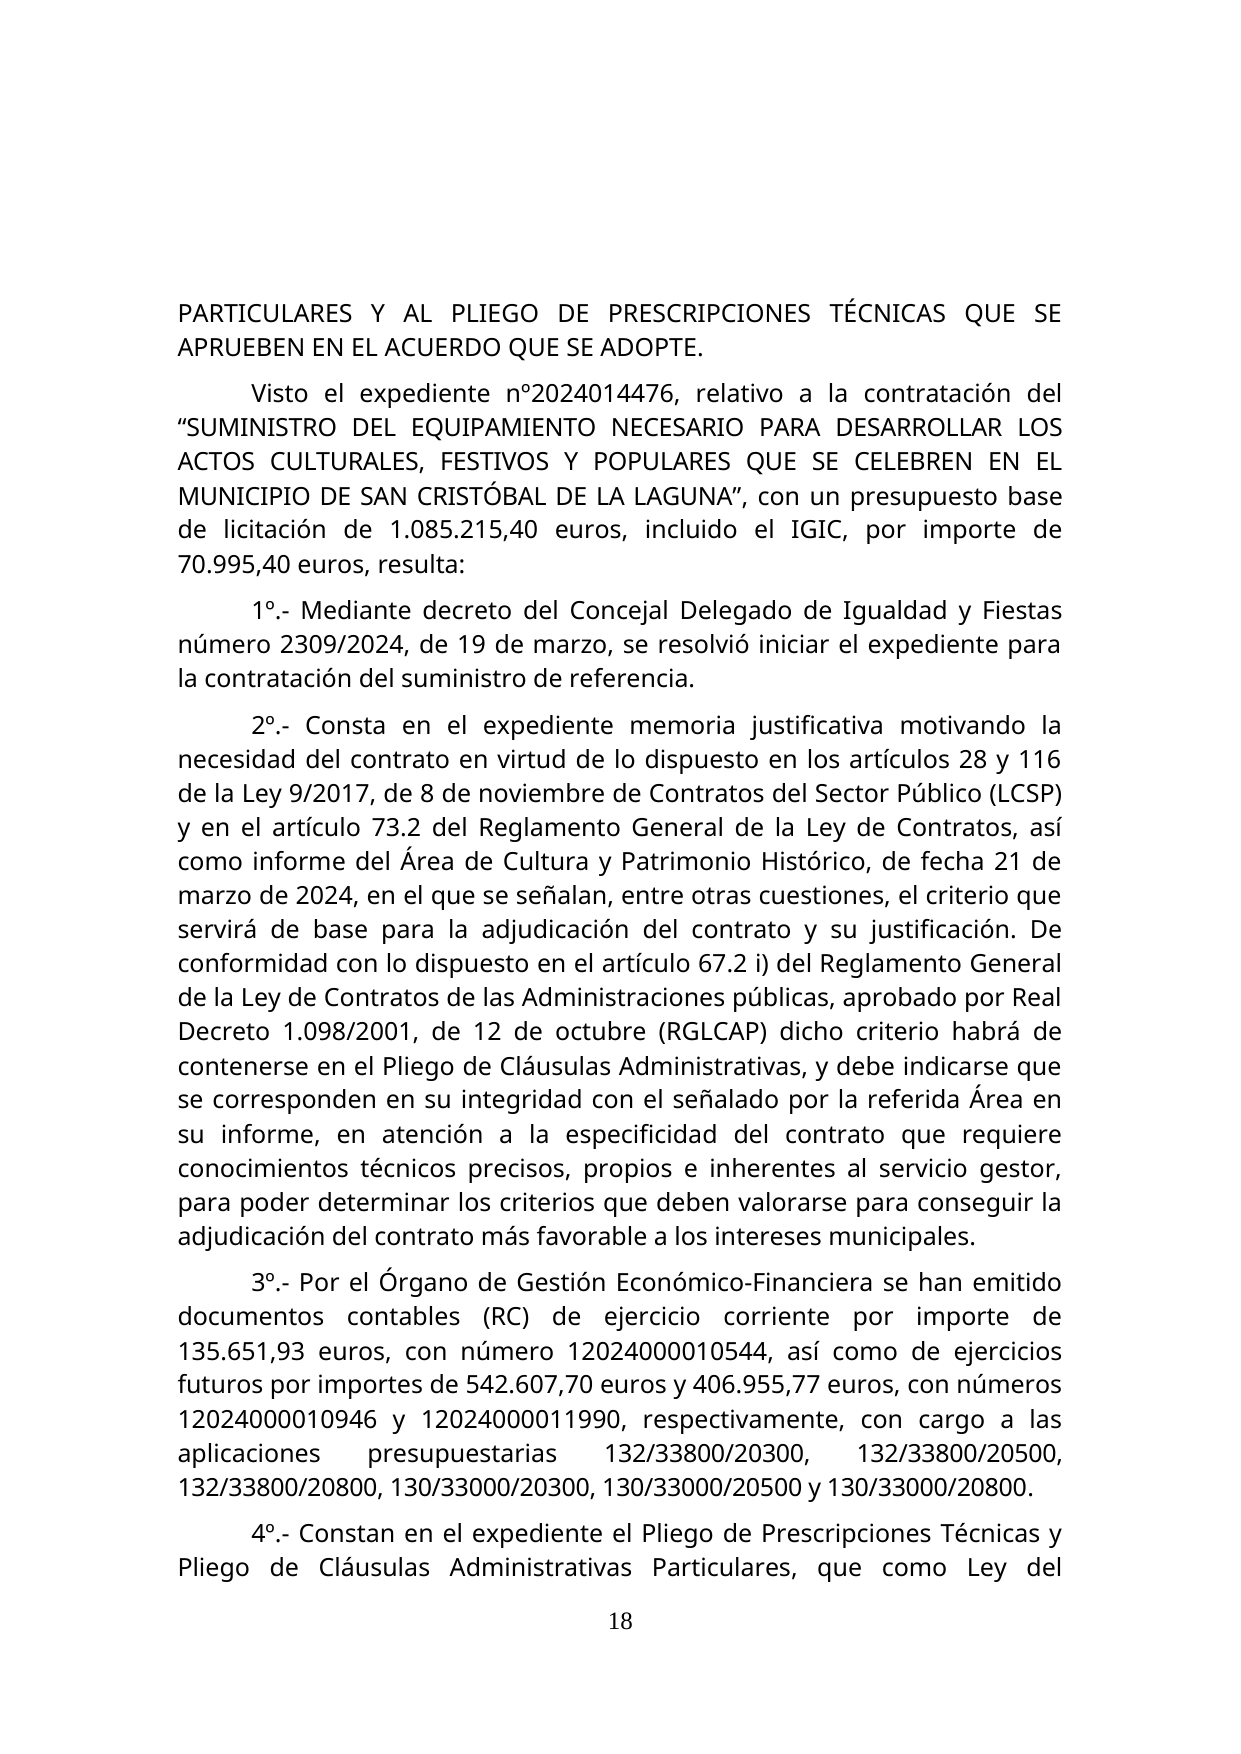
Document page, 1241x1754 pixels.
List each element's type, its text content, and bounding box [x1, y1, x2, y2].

text 2º.- Consta en el expediente memoria justificativa motivando la necesidad del contrato en virtud de lo dispuesto en los artículos 28 y 116 de la Ley 9/2017, de 8 de noviembre de Contratos del Sector Público (LCSP) y en el artículo 73.2 del Reglamento General de la Ley de Contratos, así como informe del Área de Cultura y Patrimonio Histórico, de fecha 21 de marzo de 2024, en el que se señalan, entre otras cuestiones, el criterio que servirá de base para la adjudicación del contrato y su justificación. De conformidad con lo dispuesto en el artículo 67.2 i) del Reglamento General de la Ley de Contratos de las Administraciones públicas, aprobado por Real Decreto 1.098/2001, de 12 de octubre (RGLCAP) dicho criterio habrá de contenerse en el Pliego de Cláusulas Administrativas, y debe indicarse que se corresponden en su integridad con el señalado por la referida Área en su informe, en atención a la especificidad del contrato que requiere conocimientos técnicos precisos, propios e inherentes al servicio gestor, para poder determinar los criterios que deben valorarse para conseguir la adjudicación del contrato más favorable a los intereses municipales. [177, 707, 1063, 1252]
text 1º.- Mediante decreto del Concejal Delegado de Igualdad y Fiestas número 2309/2024, de 19 de marzo, se resolvió iniciar el expediente para la contratación del suministro de referencia. [177, 593, 1063, 695]
text 4º.- Constan en el expediente el Pliego de Prescripciones Técnicas y Pliego de Cláusulas Administrativas Particulares, que como Ley del [177, 1516, 1063, 1584]
text Visto el expediente nº2024014476, relativo a la contratación del “SUMINISTRO DEL EQUIPAMIENTO NECESARIO PARA DESARROLLAR LOS ACTOS CULTURALES, FESTIVOS Y POPULARES QUE SE CELEBREN EN EL MUNICIPIO DE SAN CRISTÓBAL DE LA LAGUNA”, con un presupuesto base de licitación de 1.085.215,40 euros, incluido el IGIC, por importe de 70.995,40 euros, resulta: [177, 376, 1063, 580]
text 3º.- Por el Órgano de Gestión Económico-Financiera se han emitido documentos contables (RC) de ejercicio corriente por importe de 135.651,93 euros, con número 12024000010544, así como de ejercicios futuros por importes de 542.607,70 euros y 406.955,77 euros, con números 12024000010946 y 12024000011990, respectivamente, con cargo a las aplicaciones presupuestarias 132/33800/20300, 132/33800/20500, 132/33800/20800, 130/33000/20300, 130/33000/20500 y 130/33000/20800. [177, 1265, 1063, 1503]
text PARTICULARES Y AL PLIEGO DE PRESCRIPCIONES TÉCNICAS QUE SE APRUEBEN EN EL ACUERDO QUE SE ADOPTE. [177, 295, 1063, 363]
